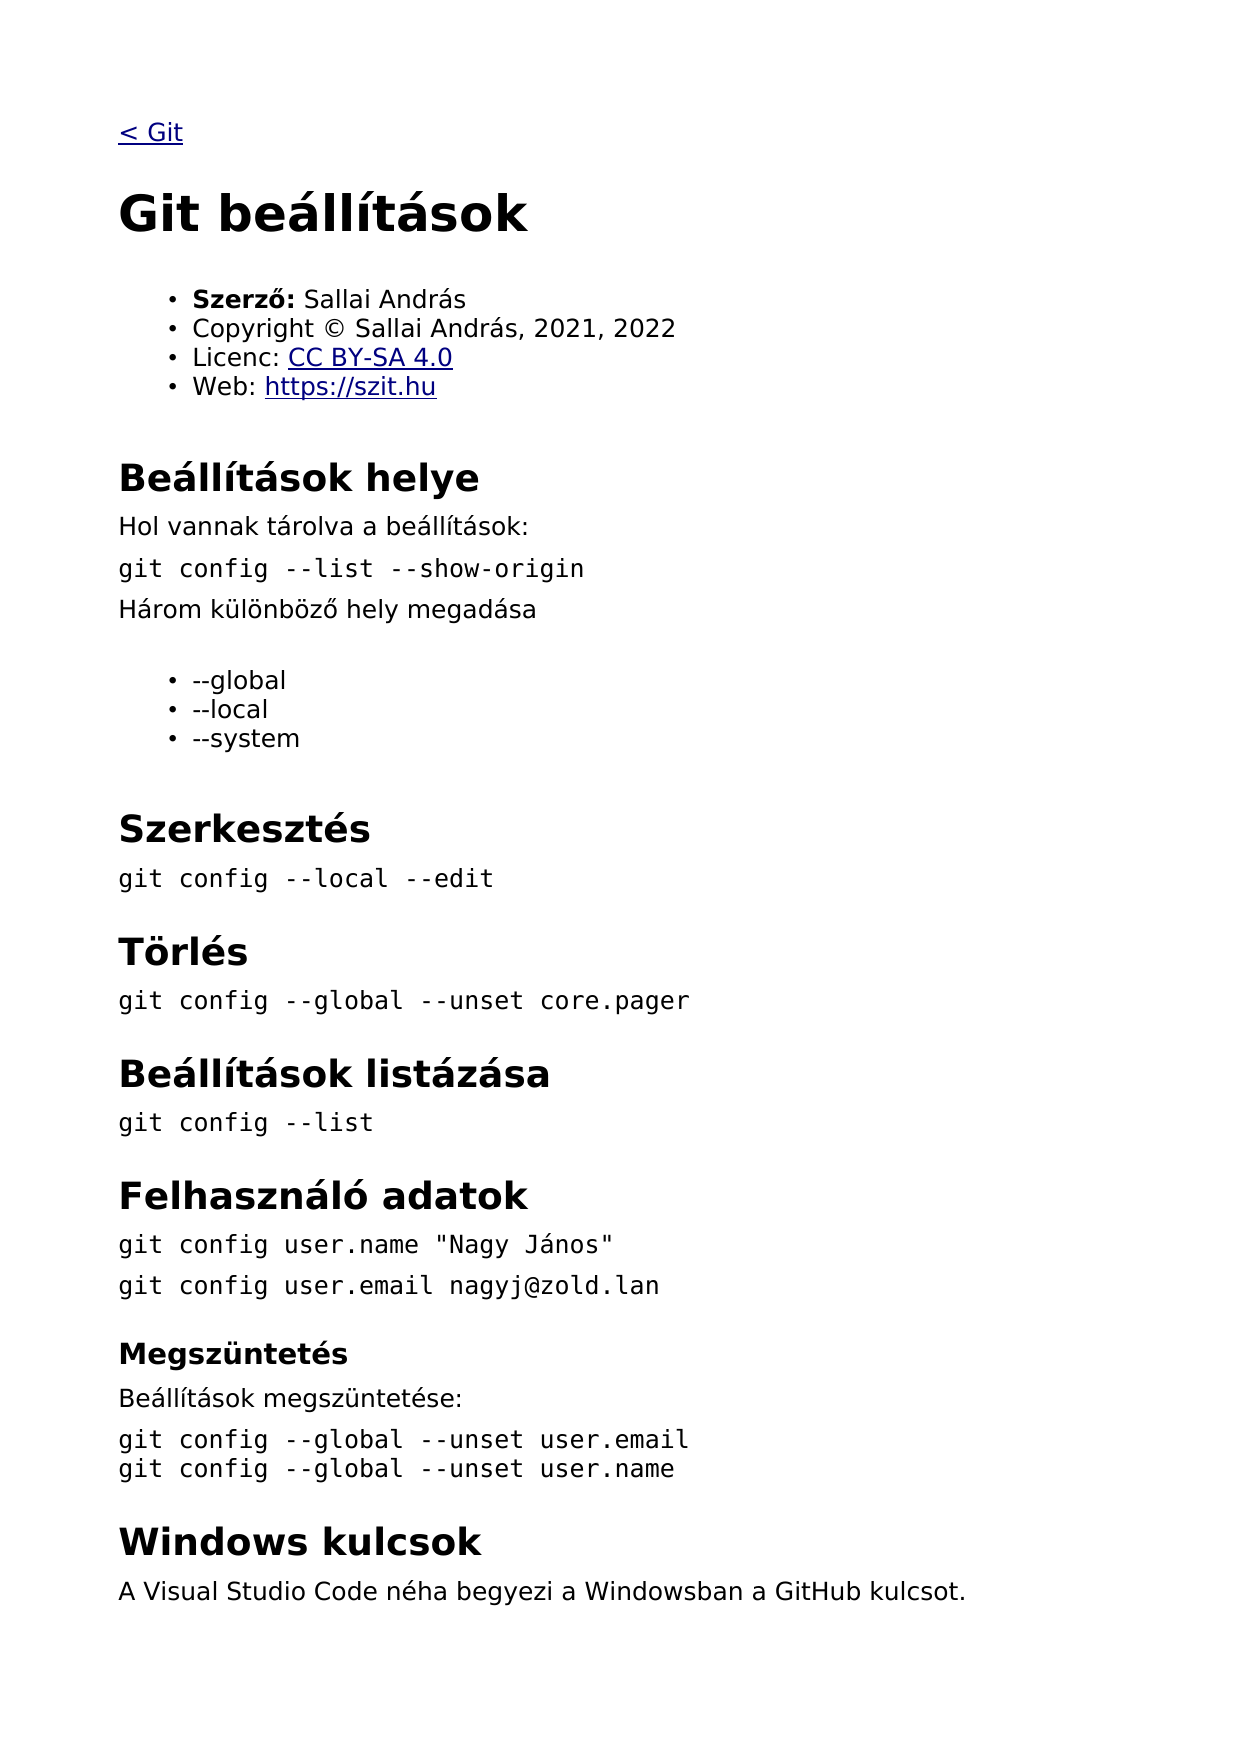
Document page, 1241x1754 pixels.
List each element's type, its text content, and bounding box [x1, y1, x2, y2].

text git config --list [118, 1108, 1122, 1137]
subtitle Szerkesztés [118, 808, 1122, 852]
text A Visual Studio Code néha begyezi a Windowsban a GitHub kulcsot. [118, 1577, 1122, 1606]
subtitle Windows kulcsok [118, 1521, 1122, 1564]
subtitle Törlés [118, 930, 1122, 974]
subtitle Beállítások listázása [118, 1052, 1122, 1096]
list Szerző: Sallai András [177, 285, 1122, 314]
text Hol vannak tárolva a beállítások: [118, 512, 1122, 541]
subtitle Felhasználó adatok [118, 1174, 1122, 1218]
list --local [177, 695, 1122, 724]
text Beállítások megszüntetése: [118, 1384, 1122, 1413]
text git config --global --unset core.pager [118, 986, 1122, 1015]
subtitle Megszüntetés [118, 1337, 1122, 1371]
text git config user.email nagyj@zold.lan [118, 1271, 1122, 1301]
text git config user.name "Nagy János" [118, 1230, 1122, 1259]
text Három különböző hely megadása [118, 595, 1122, 624]
list Web: https://szit.hu [177, 372, 1122, 402]
subtitle Beállítások helye [118, 456, 1122, 500]
list Copyright © Sallai András, 2021, 2022 [177, 314, 1122, 343]
list Licenc: CC BY-SA 4.0 [177, 343, 1122, 372]
text git config --global --unset user.email git config --global --unset user.name [118, 1425, 1122, 1484]
text git config --list --show-origin [118, 554, 1122, 583]
text < Git [118, 118, 1122, 147]
list --system [177, 724, 1122, 753]
subtitle Git beállítások [118, 185, 1122, 243]
list --global [177, 666, 1122, 695]
text git config --local --edit [118, 864, 1122, 893]
